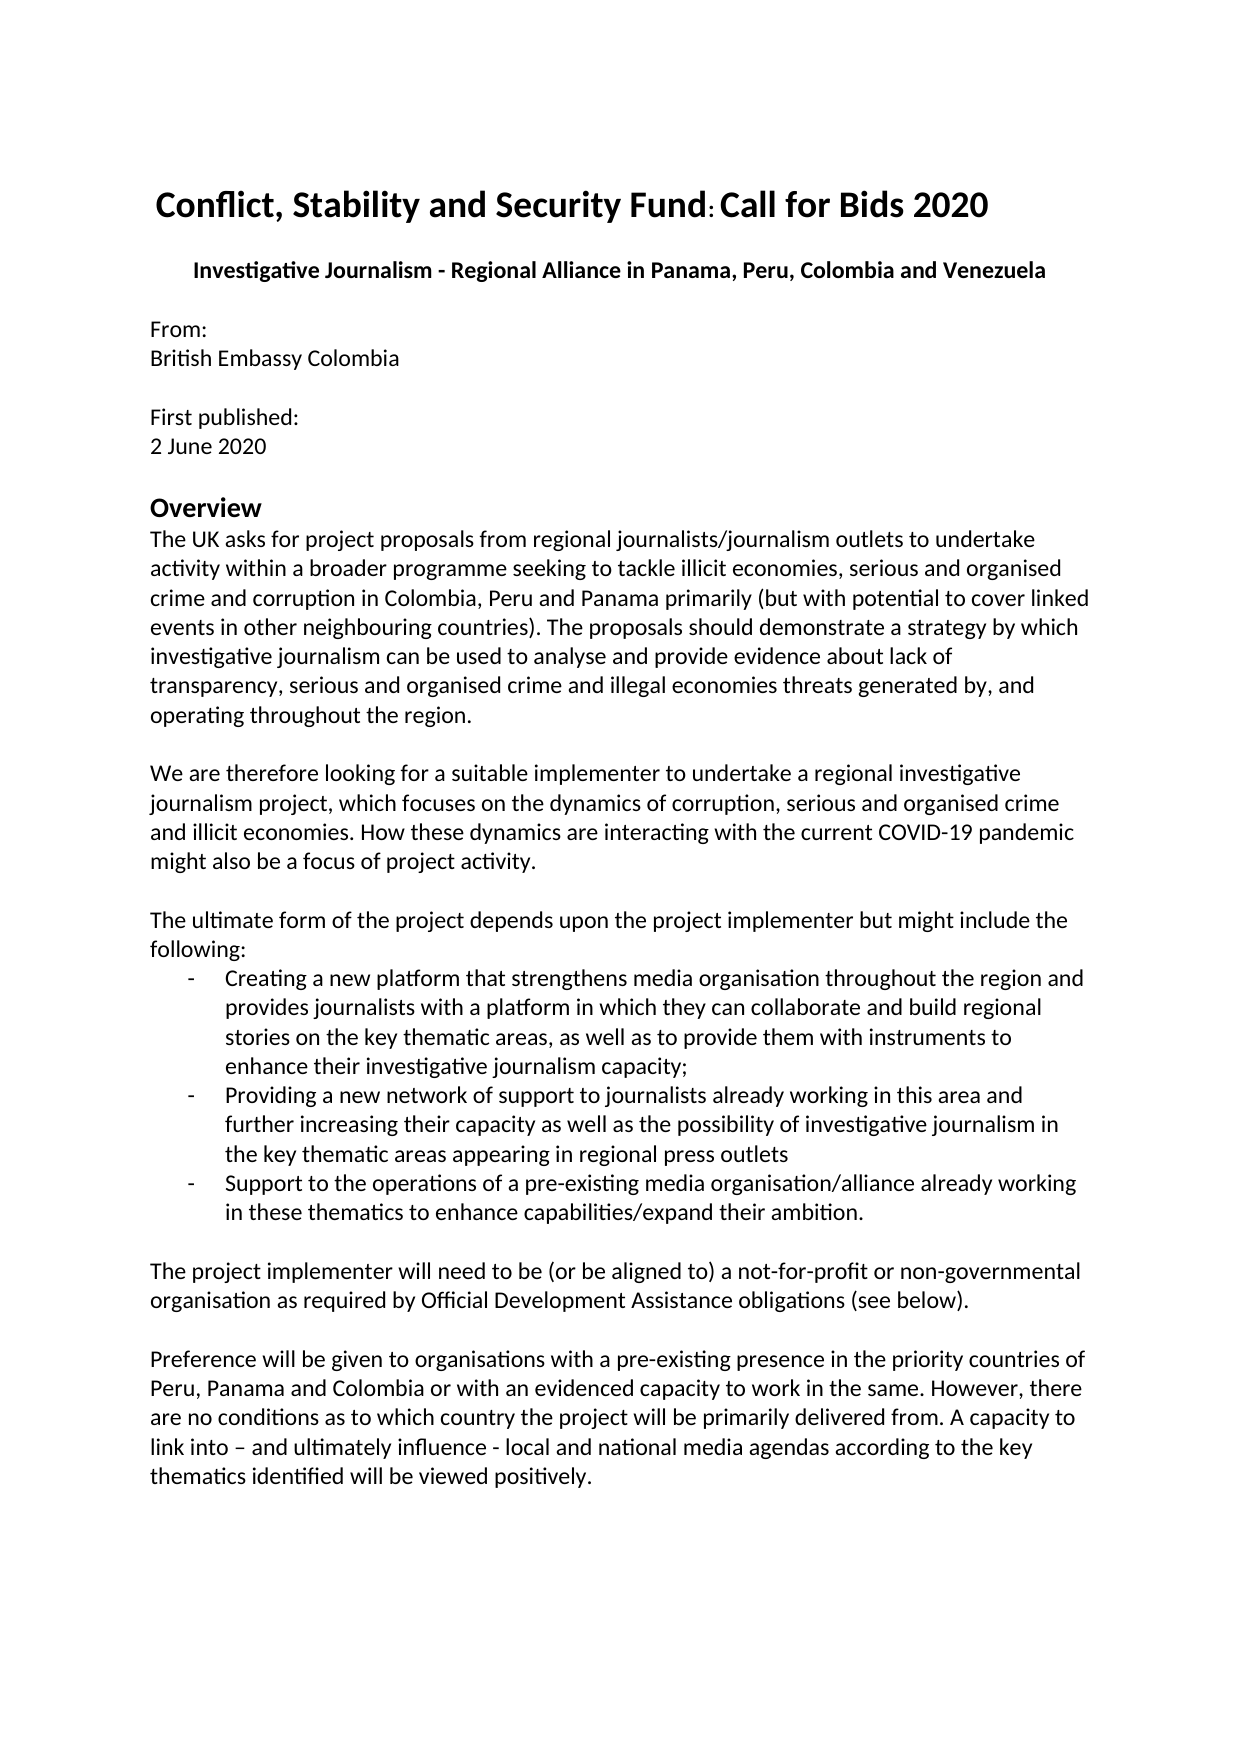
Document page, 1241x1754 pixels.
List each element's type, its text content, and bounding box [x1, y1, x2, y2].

list Support to the operations of a pre-existing media organisation/alliance already working in these thematics to enhance capabilities/expand their ambition. [187, 1168, 1090, 1227]
text The UK asks for project proposals from regional journalists/journalism outlets to undertake activity within a broader programme seeking to tackle illicit economies, serious and organised crime and corruption in Colombia, Peru and Panama primarily (but with potential to cover linked events in other neighbouring countries). The proposals should demonstrate a strategy by which investigative journalism can be used to analyse and provide evidence about lack of transparency, serious and organised crime and illegal economies threats generated by, and operating throughout the region. [150, 524, 1090, 729]
text Overview [150, 490, 1090, 524]
text Conflict, Stability and Security Fund: Call for Bids 2020 [150, 181, 1090, 226]
text From: [150, 314, 1090, 343]
text The ultimate form of the project depends upon the project implementer but might include the following: [150, 905, 1090, 963]
list Creating a new platform that strengthens media organisation throughout the region and provides journalists with a platform in which they can collaborate and build regional stories on the key thematic areas, as well as to provide them with instruments to enhance their investigative journalism capacity; [187, 963, 1090, 1080]
text The project implementer will need to be (or be aligned to) a not-for-profit or non-governmental organisation as required by Official Development Assistance obligations (see below). [150, 1256, 1090, 1314]
text 2 June 2020 [150, 431, 1090, 461]
text We are therefore looking for a suitable implementer to undertake a regional investigative journalism project, which focuses on the dynamics of corruption, serious and organised crime and illicit economies. How these dynamics are interacting with the current COVID-19 pandemic might also be a focus of project activity. [150, 758, 1090, 875]
list Providing a new network of support to journalists already working in this area and further increasing their capacity as well as the possibility of investigative journalism in the key thematic areas appearing in regional press outlets [187, 1080, 1090, 1168]
text First published: [150, 402, 1090, 431]
text Investigative Journalism - Regional Alliance in Panama, Peru, Colombia and Venezuela [150, 256, 1090, 285]
text British Embassy Colombia [150, 343, 1090, 373]
text Preference will be given to organisations with a pre-existing presence in the priority countries of Peru, Panama and Colombia or with an evidenced capacity to work in the same. However, there are no conditions as to which country the project will be primarily delivered from. A capacity to link into – and ultimately influence - local and national media agendas according to the key thematics identified will be viewed positively. [150, 1344, 1090, 1490]
